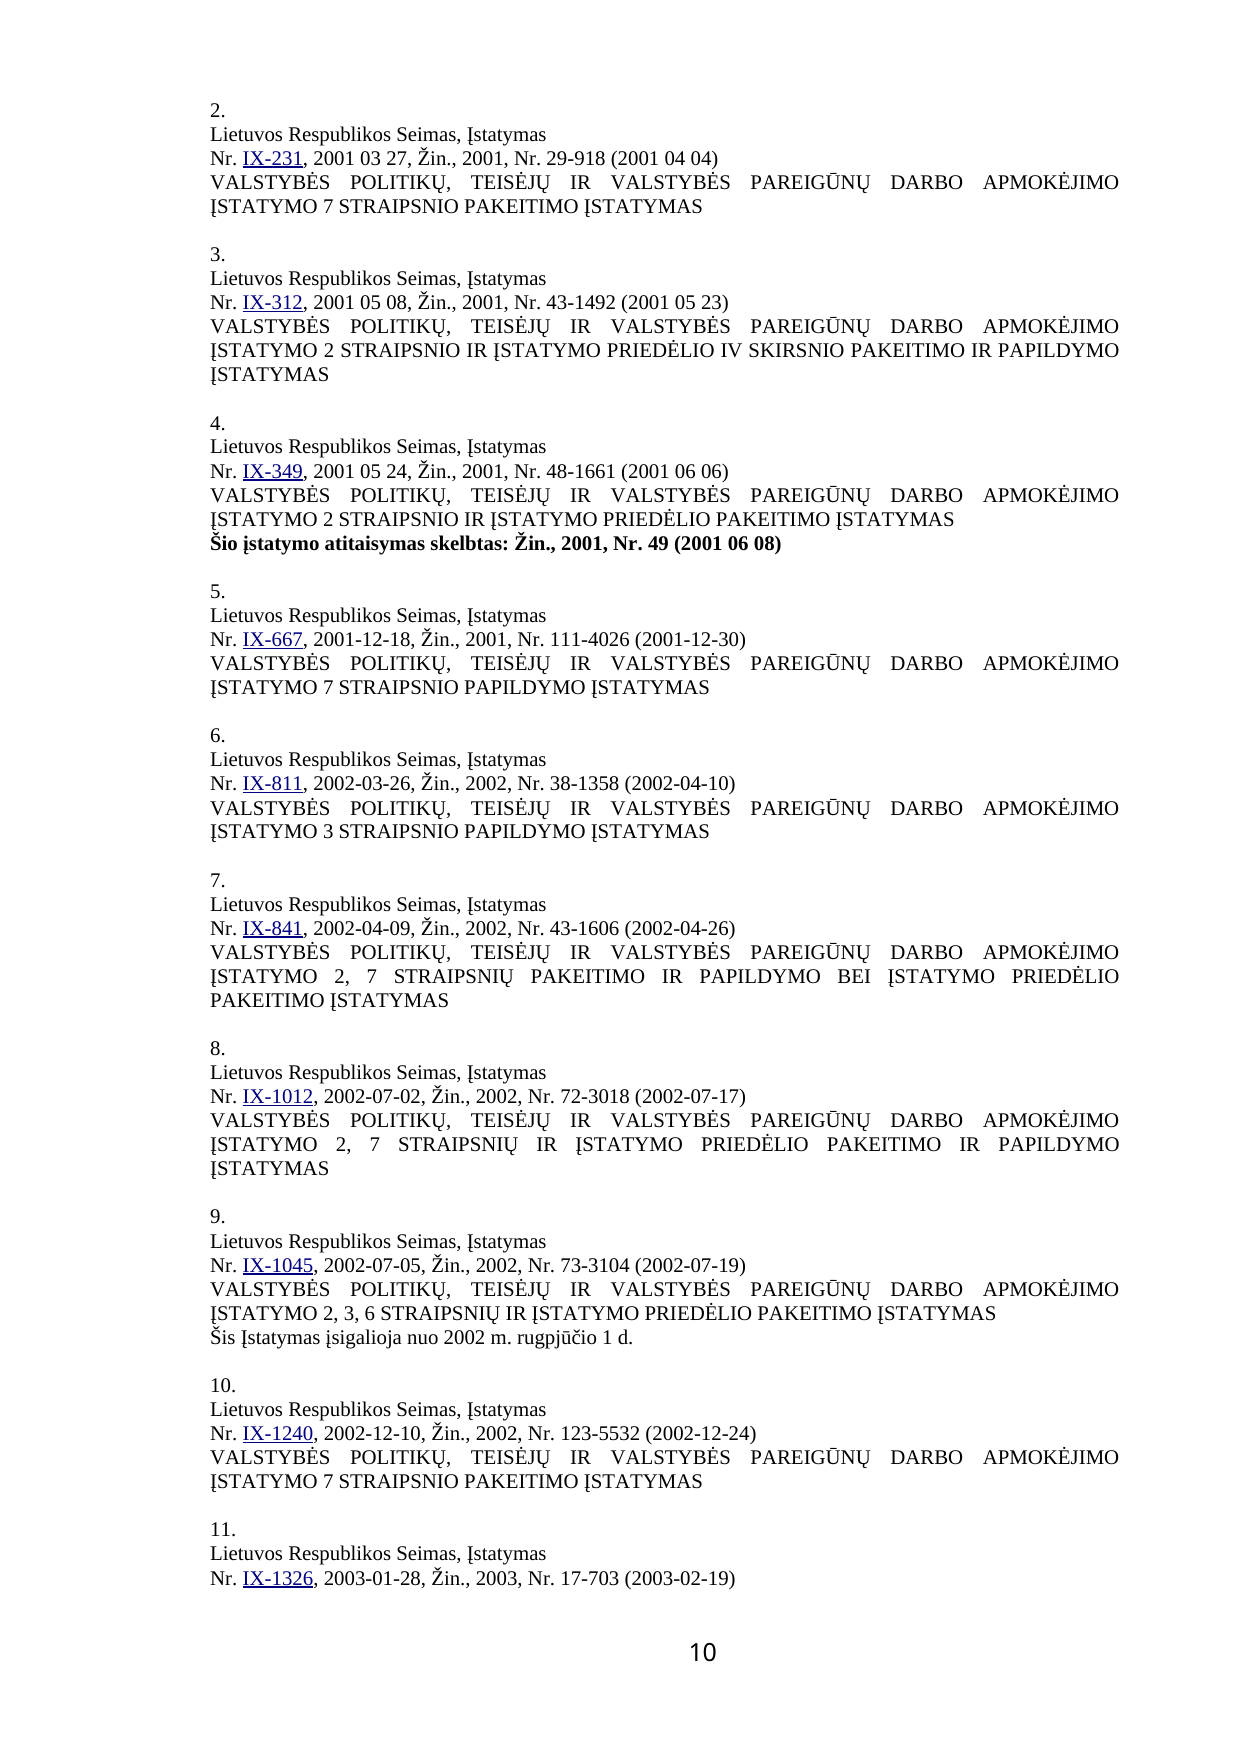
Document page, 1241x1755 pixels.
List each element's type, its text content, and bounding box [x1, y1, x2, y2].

text 4. [210, 410, 1120, 434]
text Nr. IX-231, 2001 03 27, Žin., 2001, Nr. 29-918 (2001 04 04) [210, 146, 1120, 170]
text Lietuvos Respublikos Seimas, Įstatymas [210, 603, 1120, 627]
text Nr. IX-1240, 2002-12-10, Žin., 2002, Nr. 123-5532 (2002-12-24) [210, 1421, 1120, 1445]
text Nr. IX-1326, 2003-01-28, Žin., 2003, Nr. 17-703 (2003-02-19) [210, 1565, 1120, 1589]
text VALSTYBĖS POLITIKŲ, TEISĖJŲ IR VALSTYBĖS PAREIGŪNŲ DARBO APMOKĖJIMO ĮSTATYMO 2 STRAIPSNIO IR ĮSTATYMO PRIEDĖLIO IV SKIRSNIO PAKEITIMO IR PAPILDYMO ĮSTATYMAS [210, 314, 1120, 386]
text 10. [210, 1373, 1120, 1397]
text 7. [210, 868, 1120, 892]
text 11. [210, 1517, 1120, 1541]
text 3. [210, 242, 1120, 266]
text 5. [210, 579, 1120, 603]
text VALSTYBĖS POLITIKŲ, TEISĖJŲ IR VALSTYBĖS PAREIGŪNŲ DARBO APMOKĖJIMO ĮSTATYMO 7 STRAIPSNIO PAKEITIMO ĮSTATYMAS [210, 1445, 1120, 1493]
text 9. [210, 1204, 1120, 1228]
text Šio įstatymo atitaisymas skelbtas: Žin., 2001, Nr. 49 (2001 06 08) [210, 531, 1120, 555]
text VALSTYBĖS POLITIKŲ, TEISĖJŲ IR VALSTYBĖS PAREIGŪNŲ DARBO APMOKĖJIMO ĮSTATYMO 3 STRAIPSNIO PAPILDYMO ĮSTATYMAS [210, 795, 1120, 843]
text 2. [210, 98, 1120, 122]
text Lietuvos Respublikos Seimas, Įstatymas [210, 434, 1120, 458]
text VALSTYBĖS POLITIKŲ, TEISĖJŲ IR VALSTYBĖS PAREIGŪNŲ DARBO APMOKĖJIMO ĮSTATYMO 2, 7 STRAIPSNIŲ IR ĮSTATYMO PRIEDĖLIO PAKEITIMO IR PAPILDYMO ĮSTATYMAS [210, 1108, 1120, 1180]
text 8. [210, 1036, 1120, 1060]
text 6. [210, 723, 1120, 747]
text Lietuvos Respublikos Seimas, Įstatymas [210, 266, 1120, 290]
text VALSTYBĖS POLITIKŲ, TEISĖJŲ IR VALSTYBĖS PAREIGŪNŲ DARBO APMOKĖJIMO ĮSTATYMO 2, 3, 6 STRAIPSNIŲ IR ĮSTATYMO PRIEDĖLIO PAKEITIMO ĮSTATYMAS [210, 1277, 1120, 1325]
text Lietuvos Respublikos Seimas, Įstatymas [210, 1397, 1120, 1421]
text VALSTYBĖS POLITIKŲ, TEISĖJŲ IR VALSTYBĖS PAREIGŪNŲ DARBO APMOKĖJIMO ĮSTATYMO 7 STRAIPSNIO PAKEITIMO ĮSTATYMAS [210, 170, 1120, 218]
text VALSTYBĖS POLITIKŲ, TEISĖJŲ IR VALSTYBĖS PAREIGŪNŲ DARBO APMOKĖJIMO ĮSTATYMO 2, 7 STRAIPSNIŲ PAKEITIMO IR PAPILDYMO BEI ĮSTATYMO PRIEDĖLIO PAKEITIMO ĮSTATYMAS [210, 940, 1120, 1012]
text Nr. IX-841, 2002-04-09, Žin., 2002, Nr. 43-1606 (2002-04-26) [210, 916, 1120, 940]
text Lietuvos Respublikos Seimas, Įstatymas [210, 1541, 1120, 1565]
text Nr. IX-312, 2001 05 08, Žin., 2001, Nr. 43-1492 (2001 05 23) [210, 290, 1120, 314]
text Nr. IX-1045, 2002-07-05, Žin., 2002, Nr. 73-3104 (2002-07-19) [210, 1253, 1120, 1277]
text Nr. IX-811, 2002-03-26, Žin., 2002, Nr. 38-1358 (2002-04-10) [210, 771, 1120, 795]
text Nr. IX-349, 2001 05 24, Žin., 2001, Nr. 48-1661 (2001 06 06) [210, 458, 1120, 483]
text Nr. IX-667, 2001-12-18, Žin., 2001, Nr. 111-4026 (2001-12-30) [210, 627, 1120, 651]
text Lietuvos Respublikos Seimas, Įstatymas [210, 892, 1120, 916]
text Lietuvos Respublikos Seimas, Įstatymas [210, 1060, 1120, 1084]
text Šis Įstatymas įsigalioja nuo 2002 m. rugpjūčio 1 d. [210, 1325, 1120, 1349]
text Lietuvos Respublikos Seimas, Įstatymas [210, 747, 1120, 771]
text Lietuvos Respublikos Seimas, Įstatymas [210, 122, 1120, 146]
text VALSTYBĖS POLITIKŲ, TEISĖJŲ IR VALSTYBĖS PAREIGŪNŲ DARBO APMOKĖJIMO ĮSTATYMO 2 STRAIPSNIO IR ĮSTATYMO PRIEDĖLIO PAKEITIMO ĮSTATYMAS [210, 483, 1120, 531]
text Nr. IX-1012, 2002-07-02, Žin., 2002, Nr. 72-3018 (2002-07-17) [210, 1084, 1120, 1108]
text VALSTYBĖS POLITIKŲ, TEISĖJŲ IR VALSTYBĖS PAREIGŪNŲ DARBO APMOKĖJIMO ĮSTATYMO 7 STRAIPSNIO PAPILDYMO ĮSTATYMAS [210, 651, 1120, 699]
text Lietuvos Respublikos Seimas, Įstatymas [210, 1228, 1120, 1253]
